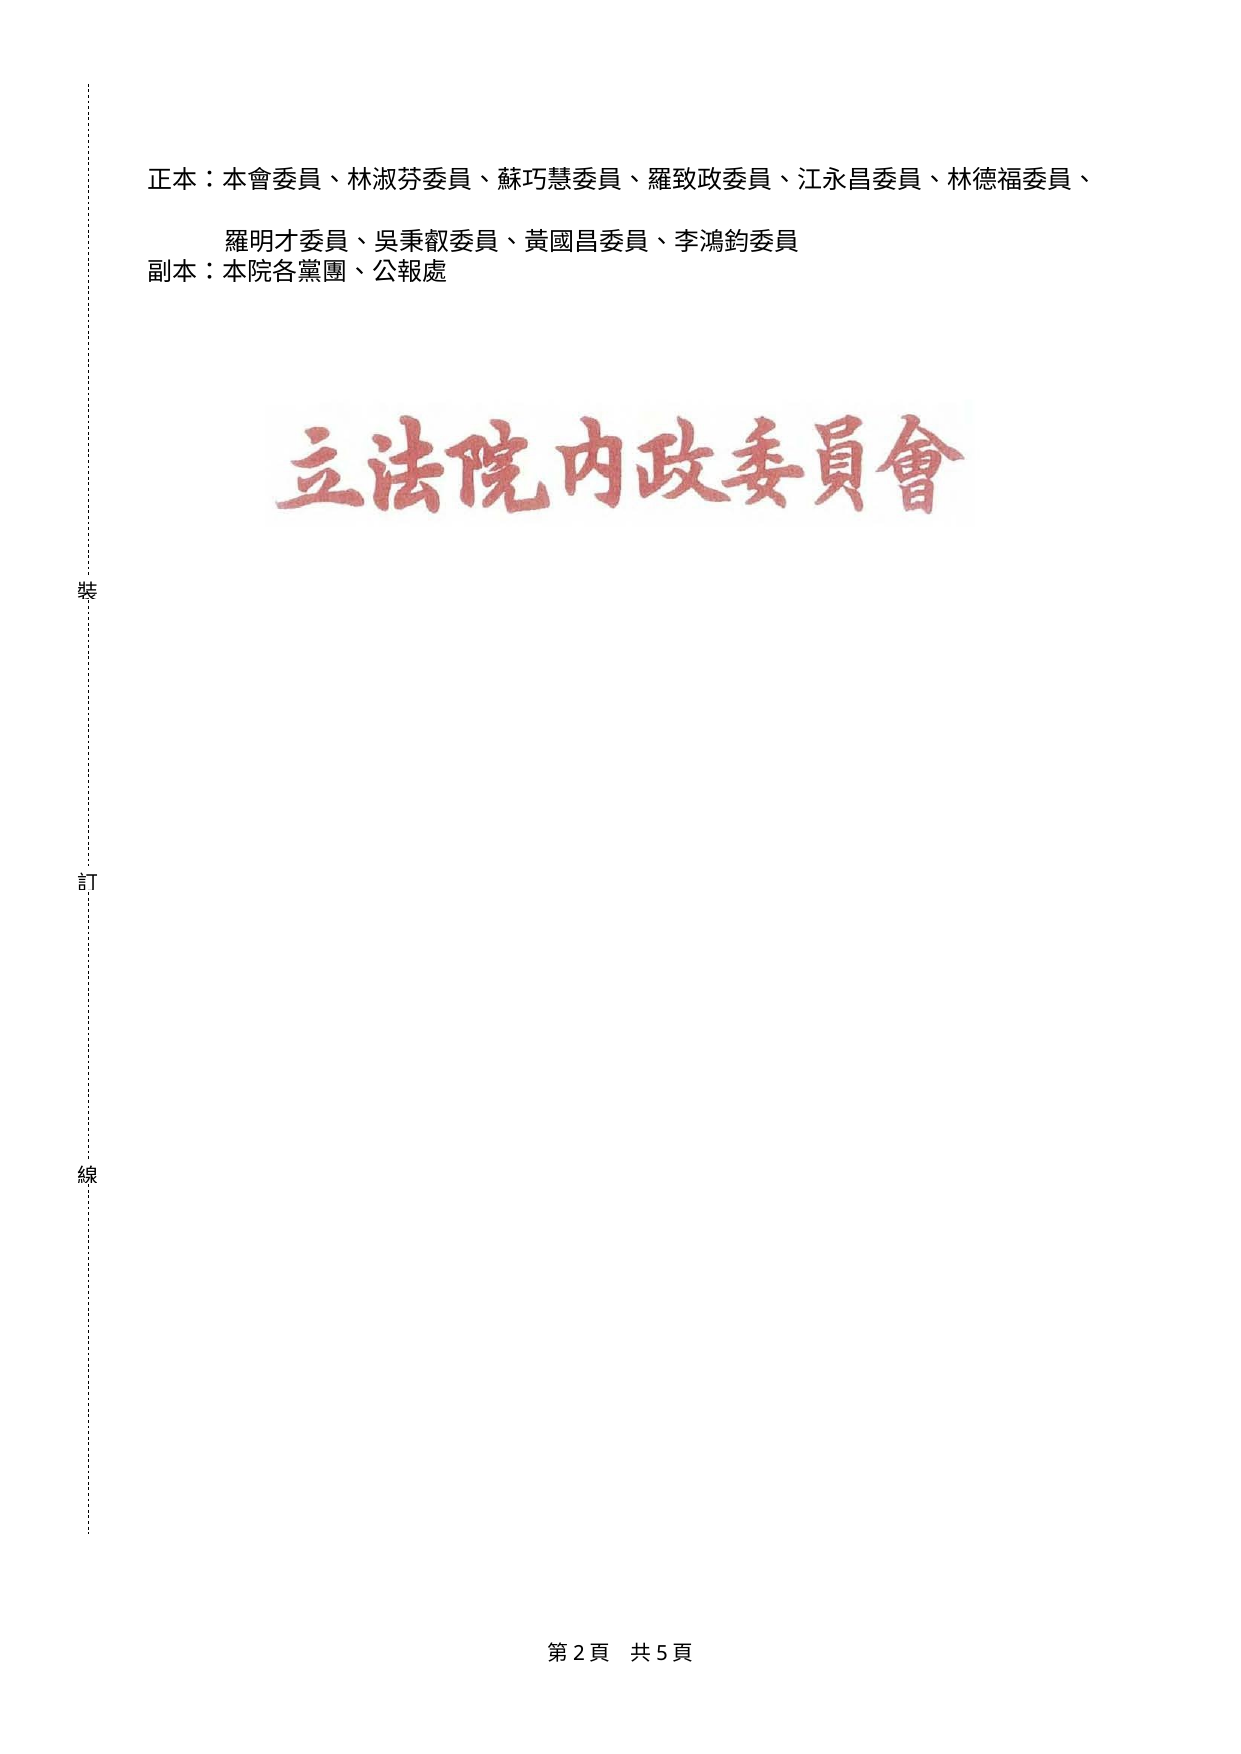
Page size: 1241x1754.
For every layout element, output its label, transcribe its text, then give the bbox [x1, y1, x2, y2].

text 正本：本會委員、林淑芬委員、蘇巧慧委員、羅致政委員、江永昌委員、林德福委員、羅明才委員、吳秉叡委員、黃國昌委員、李鴻鈞委員 [148, 136, 1092, 261]
text 副本：本院各黨團、公報處 [148, 261, 1092, 286]
